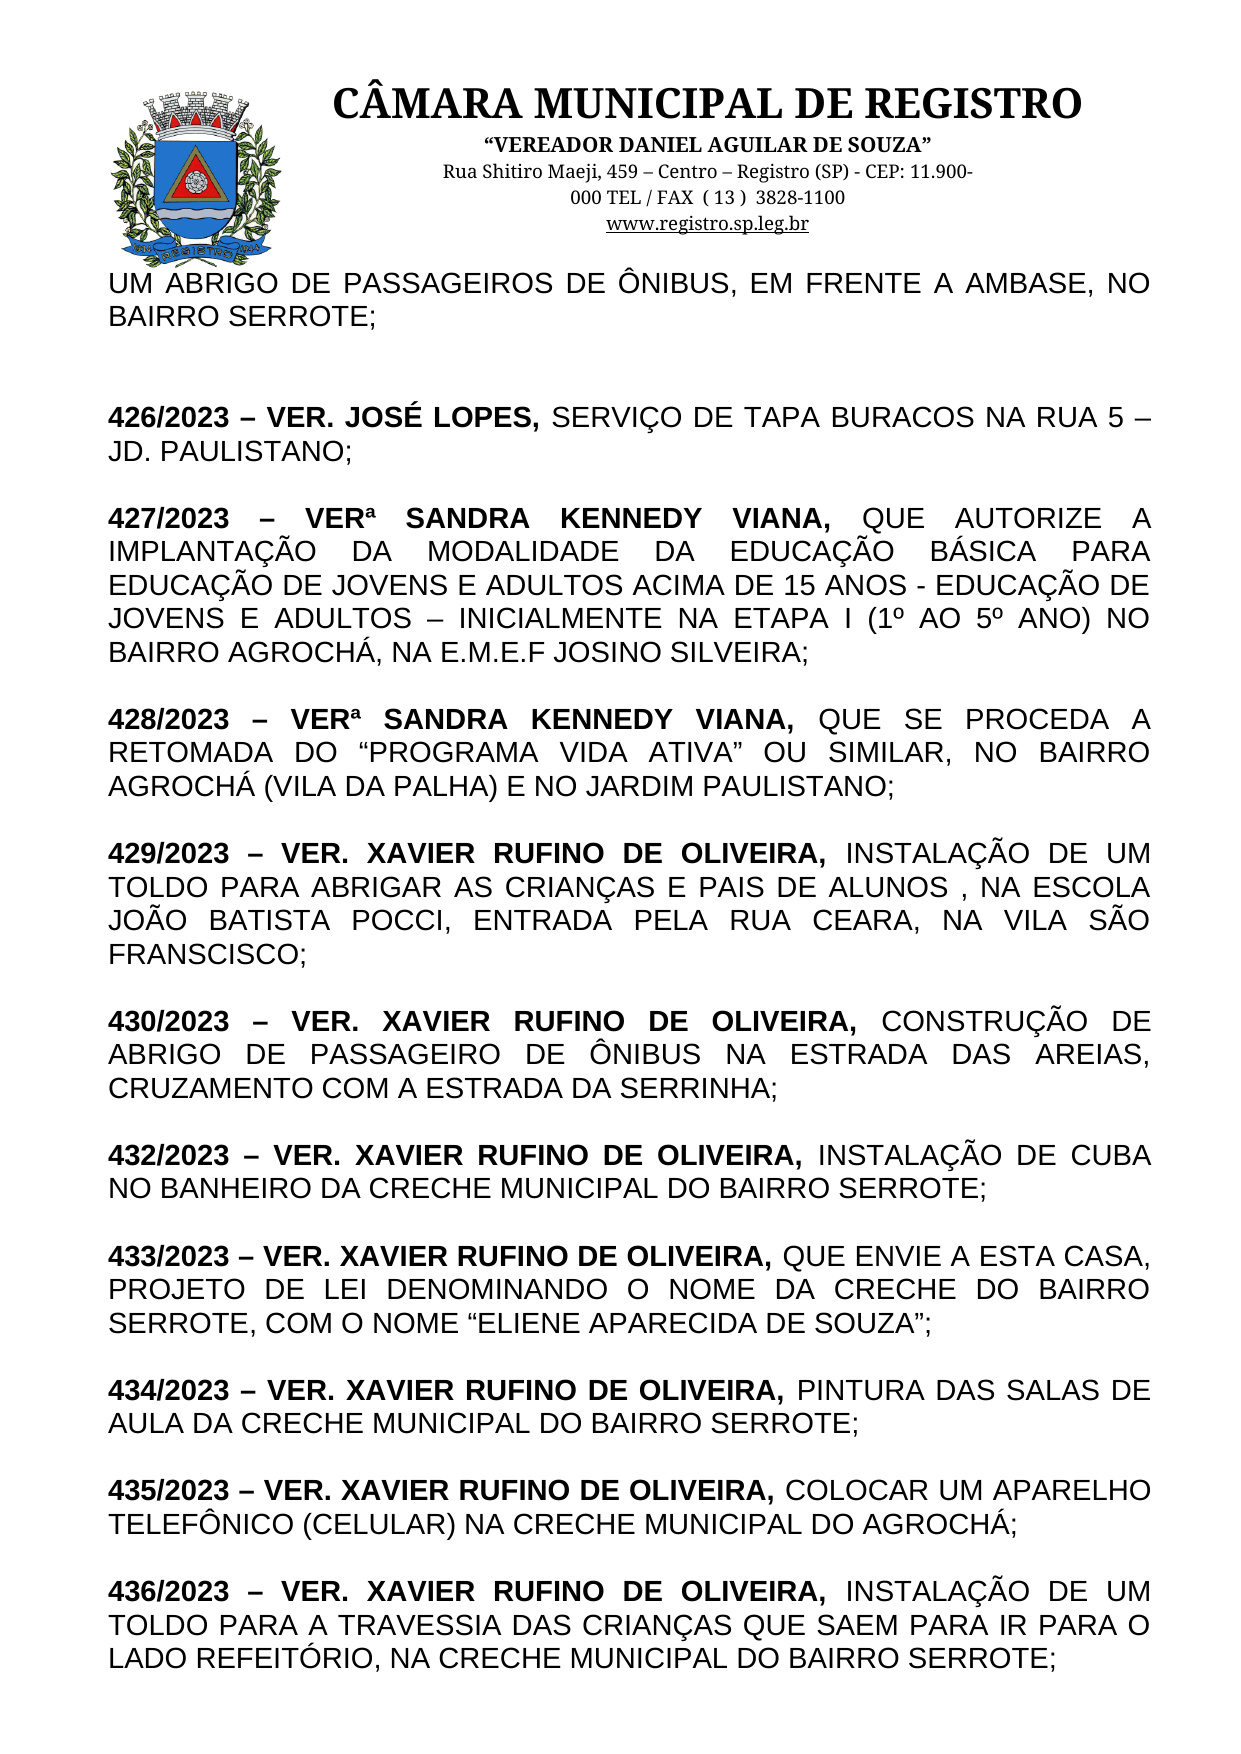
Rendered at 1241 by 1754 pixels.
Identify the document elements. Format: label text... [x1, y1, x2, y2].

text 432/2023 – Ver. Xavier Rufino de Oliveira, instalação de cuba no banheiro da Creche Municipal do bairro Serrote; [108, 1138, 1152, 1205]
text 435/2023 – Ver. Xavier Rufino de Oliveira, colocar um aparelho telefônico (celular) na creche Municipal do Agrochá; [108, 1473, 1152, 1540]
text 436/2023 – Ver. Xavier Rufino de Oliveira, instalação de um Toldo para a travessia das crianças que saem para ir para o lado refeitório, na Creche Municipal do bairro Serrote; [108, 1574, 1152, 1674]
text 430/2023 – Ver. Xavier Rufino de Oliveira, construção de abrigo de passageiro de ônibus na Estrada das areias, cruzamento com a Estrada da Serrinha; [108, 1004, 1152, 1104]
picture [106, 85, 286, 273]
text 428/2023 – Verª Sandra Kennedy Viana, que se proceda a retomada do “Programa Vida Ativa” ou similar, no bairro Agrochá (Vila da Palha) e no Jardim Paulistano; [108, 702, 1152, 802]
text 426/2023 – Ver. José Lopes, serviço de tapa buracos na Rua 5 – Jd. Paulistano; [108, 400, 1152, 467]
text 429/2023 – Ver. Xavier Rufino de Oliveira, instalação de um Toldo para abrigar as crianças e pais de alunos , na escola João Batista Pocci, entrada pela Rua Ceara, na Vila São Franscisco; [108, 836, 1152, 970]
text 433/2023 – Ver. Xavier Rufino de Oliveira, que envie a esta casa, Projeto de Lei denominando o nome da Creche do bairro Serrote, com o nome “Eliene Aparecida de Souza”; [108, 1238, 1152, 1339]
text 427/2023 – Verª Sandra Kennedy Viana, que autorize a implantação da modalidade da Educação Básica para educação de jovens e adultos acima de 15 anos - Educação de Jovens e Adultos – inicialmente na Etapa I (1º ao 5º ano) no bairro Agrochá, na E.M.E.F Josino Silveira; [108, 501, 1152, 668]
text um abrigo de passageiros de ônibus, em frente a Ambase, no bairro Serrote; [108, 266, 1152, 333]
text 434/2023 – Ver. Xavier Rufino de Oliveira, pintura das salas de aula da Creche Municipal do bairro Serrote; [108, 1373, 1152, 1440]
